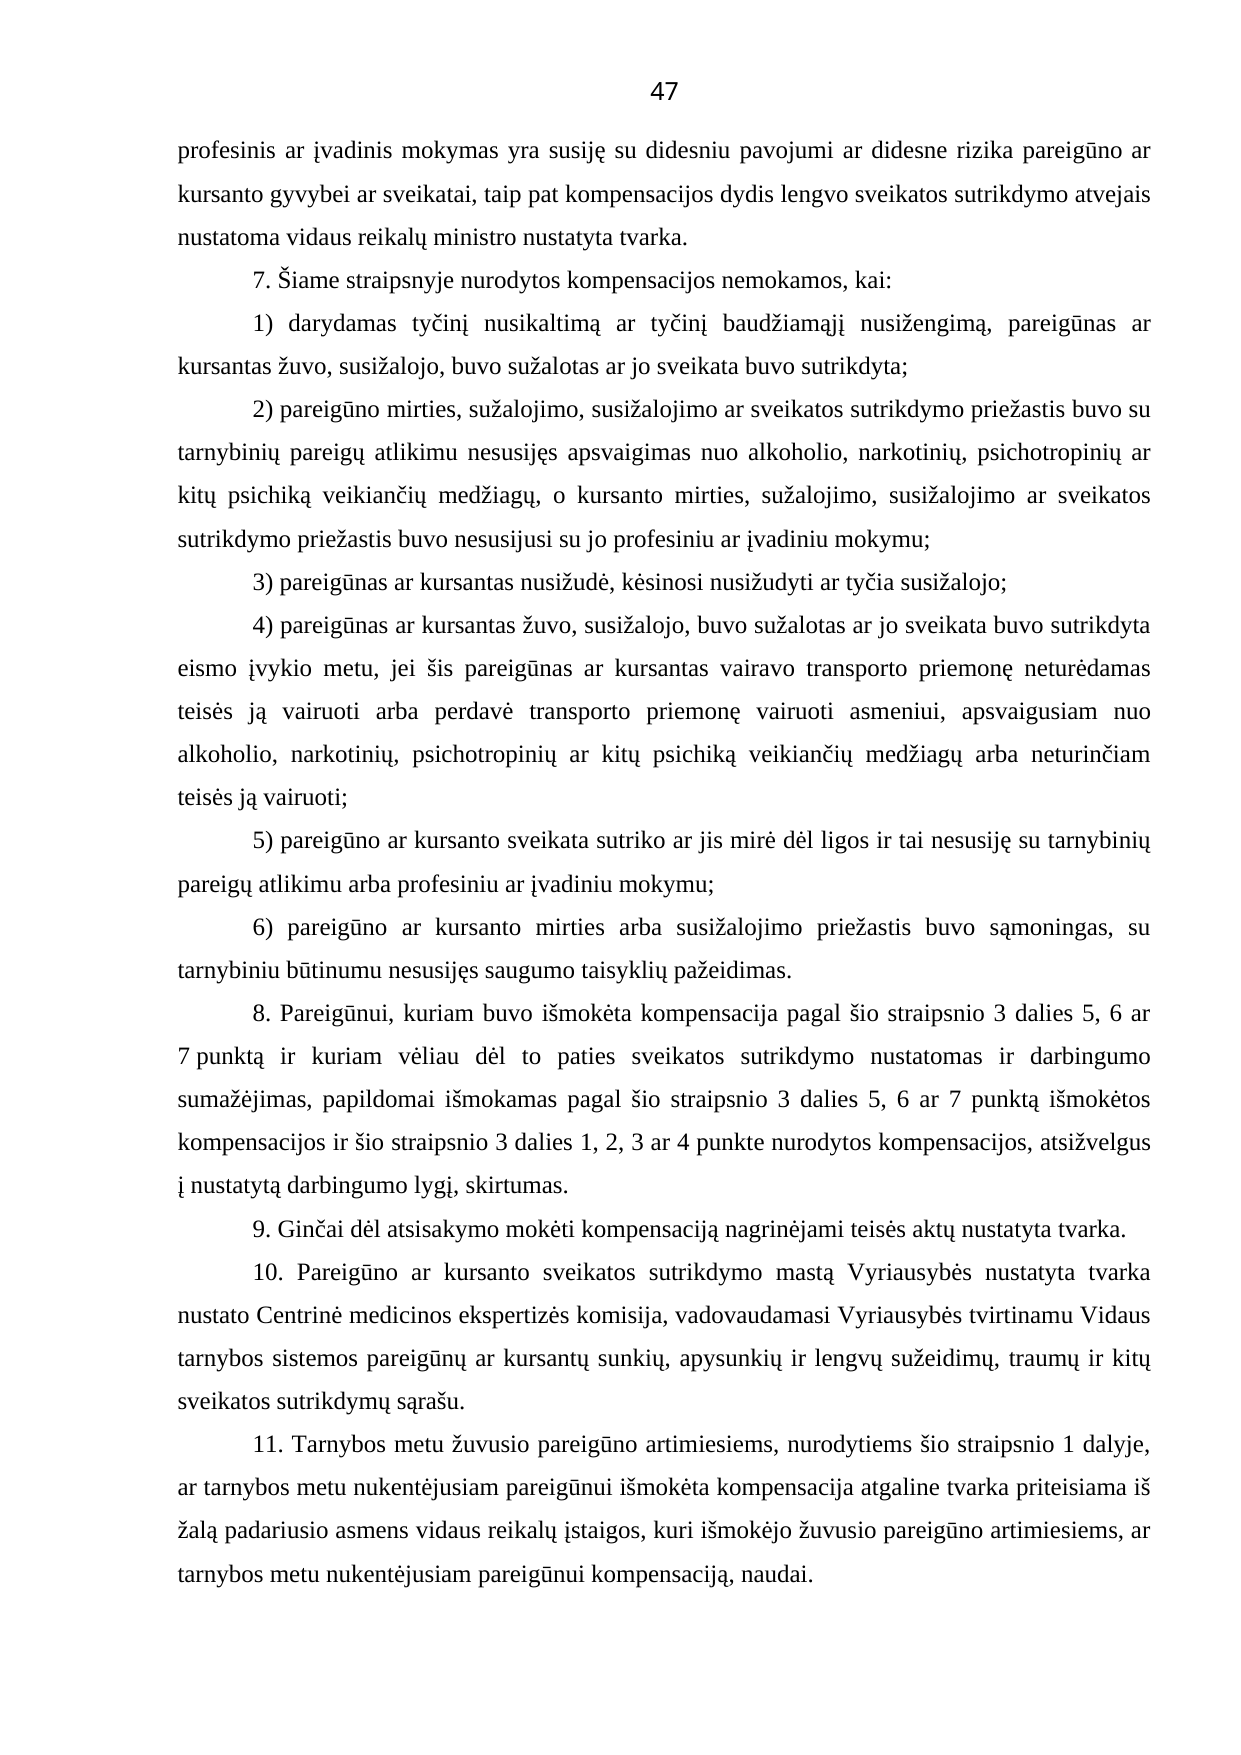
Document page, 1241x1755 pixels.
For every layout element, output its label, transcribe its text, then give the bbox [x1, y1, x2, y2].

text 2) pareigūno mirties, sužalojimo, susižalojimo ar sveikatos sutrikdymo priežastis buvo su tarnybinių pareigų atlikimu nesusijęs apsvaigimas nuo alkoholio, narkotinių, psichotropinių ar kitų psichiką veikiančių medžiagų, o kursanto mirties, sužalojimo, susižalojimo ar sveikatos sutrikdymo priežastis buvo nesusijusi su jo profesiniu ar įvadiniu mokymu; [177, 394, 1152, 552]
text 11. Tarnybos metu žuvusio pareigūno artimiesiems, nurodytiems šio straipsnio 1 dalyje, ar tarnybos metu nukentėjusiam pareigūnui išmokėta kompensacija atgaline tvarka priteisiama iš žalą padariusio asmens vidaus reikalų įstaigos, kuri išmokėjo žuvusio pareigūno artimiesiems, ar tarnybos metu nukentėjusiam pareigūnui kompensaciją, naudai. [177, 1429, 1152, 1587]
text 5) pareigūno ar kursanto sveikata sutriko ar jis mirė dėl ligos ir tai nesusiję su tarnybinių pareigų atlikimu arba profesiniu ar įvadiniu mokymu; [177, 826, 1152, 897]
text 7. Šiame straipsnyje nurodytos kompensacijos nemokamos, kai: [177, 265, 1152, 294]
text 3) pareigūnas ar kursantas nusižudė, kėsinosi nusižudyti ar tyčia susižalojo; [177, 567, 1152, 596]
text 10. Pareigūno ar kursanto sveikatos sutrikdymo mastą Vyriausybės nustatyta tvarka nustato Centrinė medicinos ekspertizės komisija, vadovaudamasi Vyriausybės tvirtinamu Vidaus tarnybos sistemos pareigūnų ar kursantų sunkių, apysunkių ir lengvų sužeidimų, traumų ir kitų sveikatos sutrikdymų sąrašu. [177, 1257, 1152, 1415]
text 4) pareigūnas ar kursantas žuvo, susižalojo, buvo sužalotas ar jo sveikata buvo sutrikdyta eismo įvykio metu, jei šis pareigūnas ar kursantas vairavo transporto priemonę neturėdamas teisės ją vairuoti arba perdavė transporto priemonę vairuoti asmeniui, apsvaigusiam nuo alkoholio, narkotinių, psichotropinių ar kitų psichiką veikiančių medžiagų arba neturinčiam teisės ją vairuoti; [177, 610, 1152, 811]
text 9. Ginčai dėl atsisakymo mokėti kompensaciją nagrinėjami teisės aktų nustatyta tvarka. [177, 1214, 1152, 1242]
text 8. Pareigūnui, kuriam buvo išmokėta kompensacija pagal šio straipsnio 3 dalies 5, 6 ar 7 punktą ir kuriam vėliau dėl to paties sveikatos sutrikdymo nustatomas ir darbingumo sumažėjimas, papildomai išmokamas pagal šio straipsnio 3 dalies 5, 6 ar 7 punktą išmokėtos kompensacijos ir šio straipsnio 3 dalies 1, 2, 3 ar 4 punkte nurodytos kompensacijos, atsižvelgus į nustatytą darbingumo lygį, skirtumas. [177, 998, 1152, 1199]
text 6) pareigūno ar kursanto mirties arba susižalojimo priežastis buvo sąmoningas, su tarnybiniu būtinumu nesusijęs saugumo taisyklių pažeidimas. [177, 912, 1152, 984]
text 1) darydamas tyčinį nusikaltimą ar tyčinį baudžiamąjį nusižengimą, pareigūnas ar kursantas žuvo, susižalojo, buvo sužalotas ar jo sveikata buvo sutrikdyta; [177, 308, 1152, 380]
text profesinis ar įvadinis mokymas yra susiję su didesniu pavojumi ar didesne rizika pareigūno ar kursanto gyvybei ar sveikatai, taip pat kompensacijos dydis lengvo sveikatos sutrikdymo atvejais nustatoma vidaus reikalų ministro nustatyta tvarka. [177, 136, 1152, 251]
